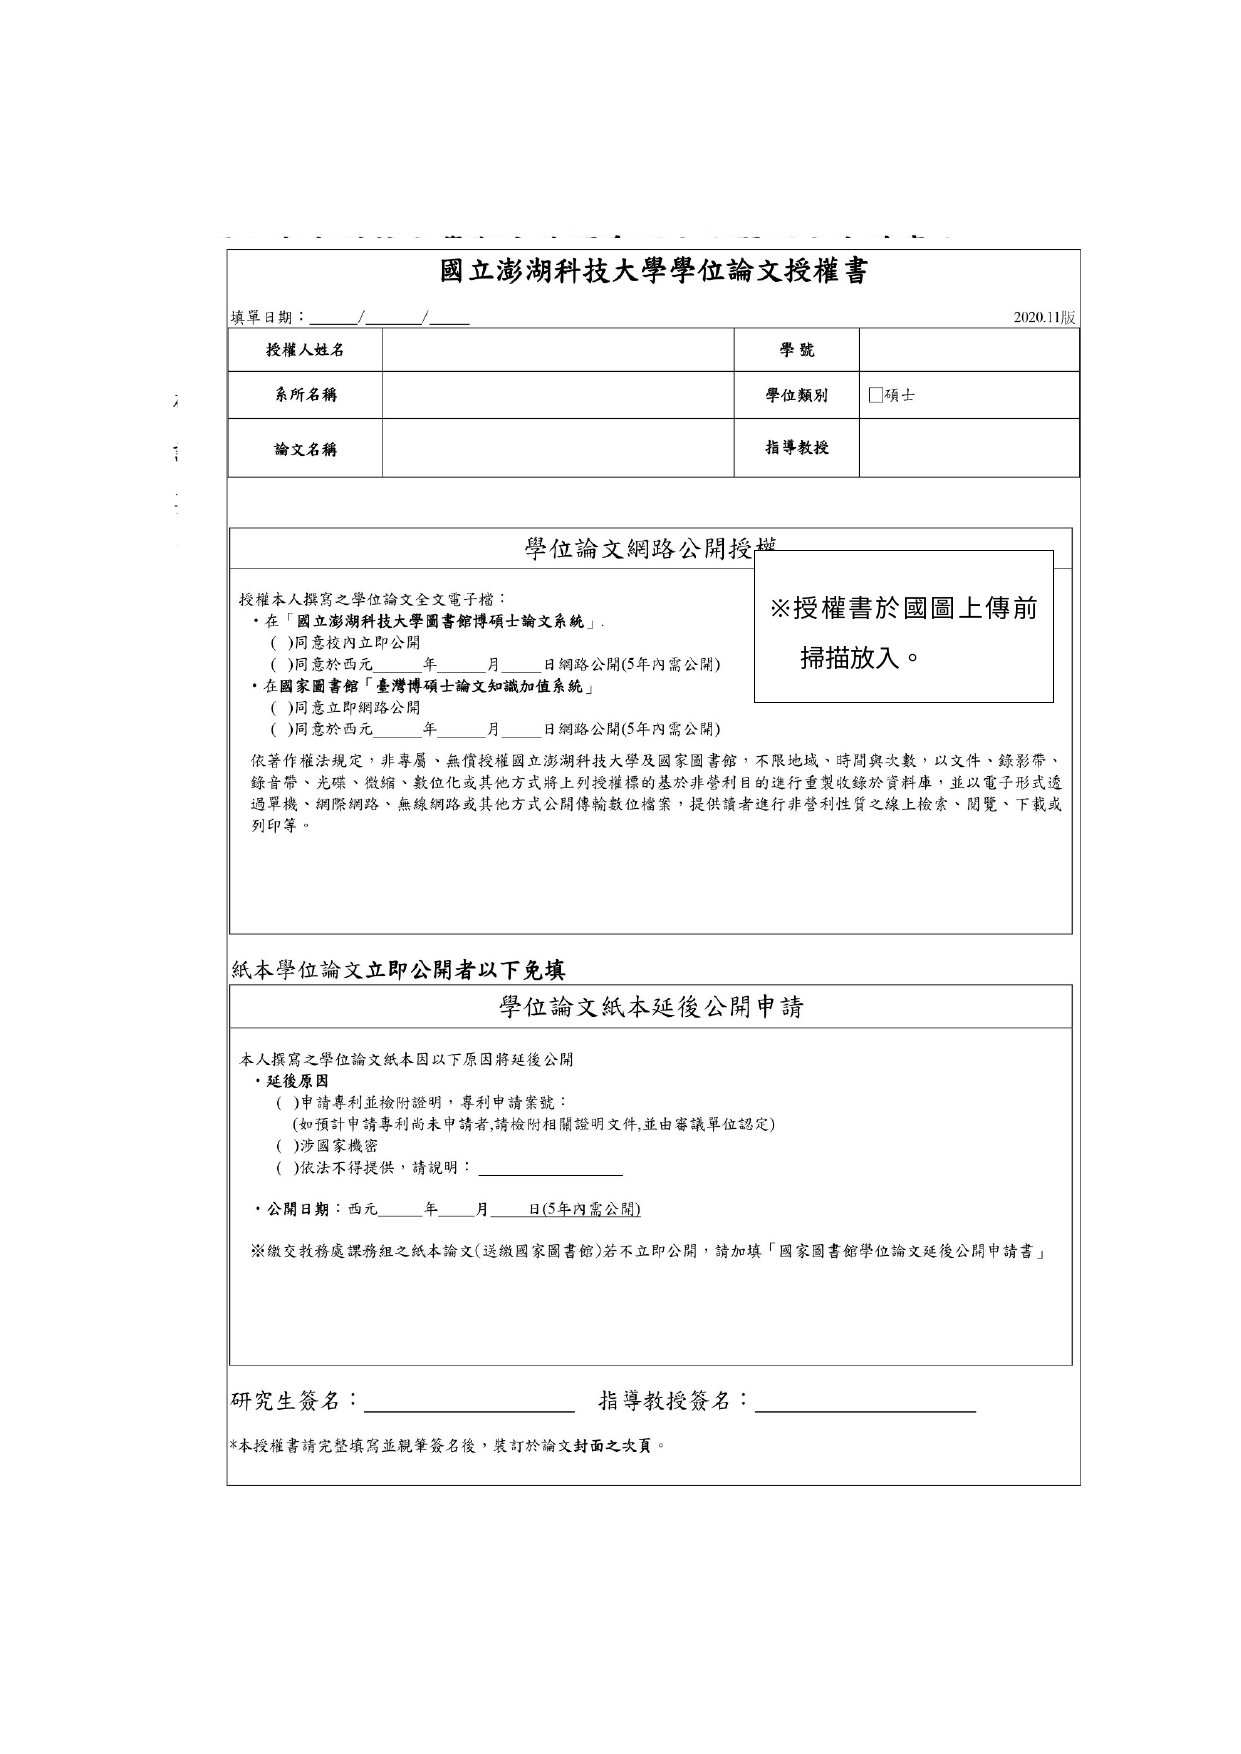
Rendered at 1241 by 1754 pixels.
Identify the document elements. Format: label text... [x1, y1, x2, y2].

text ※授權書於國圖上傳前掃描放入。 [770, 577, 1038, 677]
